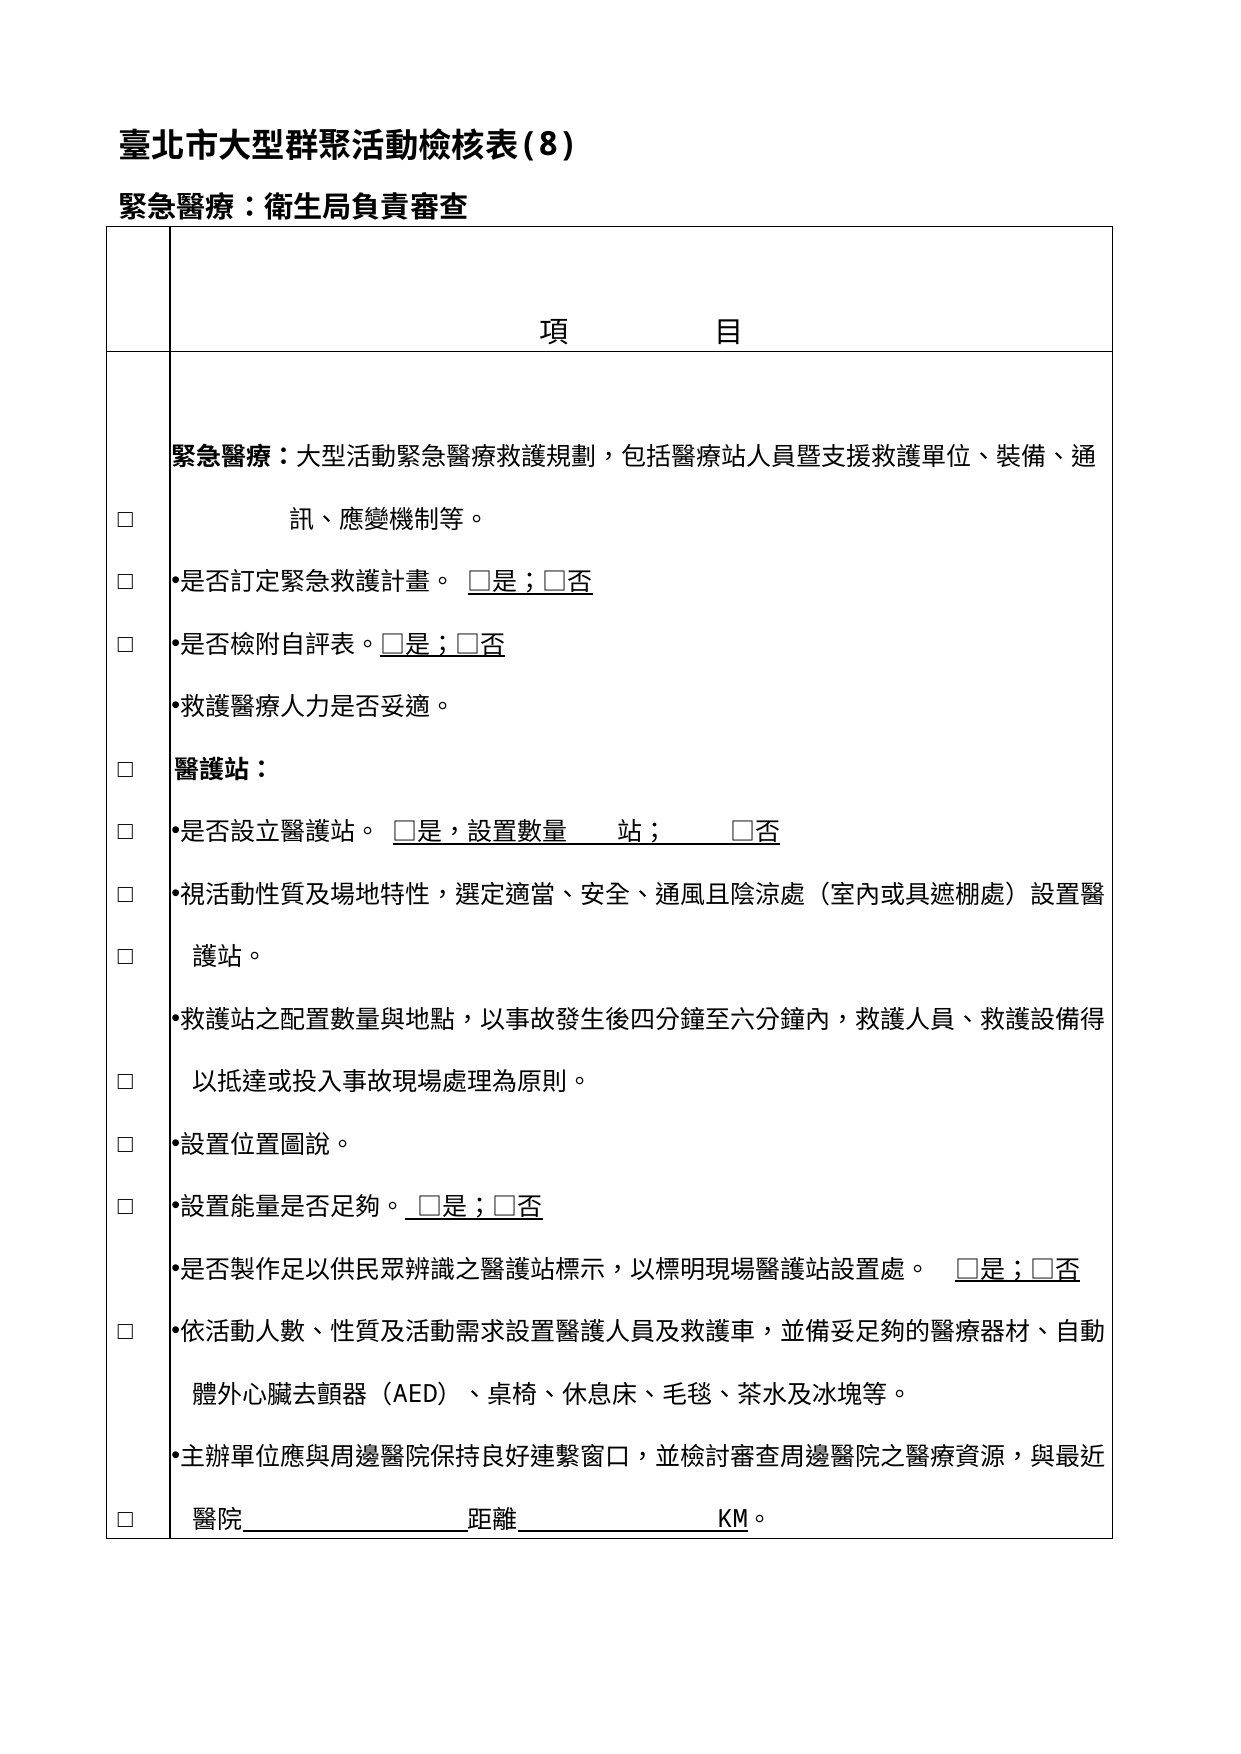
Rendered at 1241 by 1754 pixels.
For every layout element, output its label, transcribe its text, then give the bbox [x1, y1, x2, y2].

table_cell 緊急醫療：大型活動緊急醫療救護規劃，包括醫療站人員暨支援救護單位、裝備、通訊、應變機制等。 是否訂定緊急救護計畫。 □是；□否 是否檢附自評表。□是；□否 救護醫療人力是否妥適。 醫護站： 是否設立醫護站。 □是，設置數量 站； □否 視活動性質及場地特性，選定適當、安全、通風且陰涼處（室內或具遮棚處）設置醫護站。 救護站之配置數量與地點，以事故發生後四分鐘至六分鐘內，救護人員、救護設備得以抵達或投入事故現場處理為原則。 設置位置圖說。 設置能量是否足夠。 □是；□否 是否製作足以供民眾辨識之醫護站標示，以標明現場醫護站設置處。 □是；□否 依活動人數、性質及活動需求設置醫護人員及救護車，並備妥足夠的醫療器材、自動體外心臟去顫器（AED）、桌椅、休息床、毛毯、茶水及冰塊等。 主辦單位應與周邊醫院保持良好連繫窗口，並檢討審查周邊醫院之醫療資源，與最近醫院 距離 KM。 其他。 [171, 352, 1112, 1538]
table_header 項 目 [171, 227, 1112, 351]
text 緊急醫療：衛生局負責審查 [118, 163, 1122, 226]
text 臺北市大型群聚活動檢核表(8) [118, 101, 1122, 163]
table_cell □ □ □ □ □ □ □ □ □ □ □ □ [107, 352, 169, 1538]
table_header [107, 227, 169, 351]
